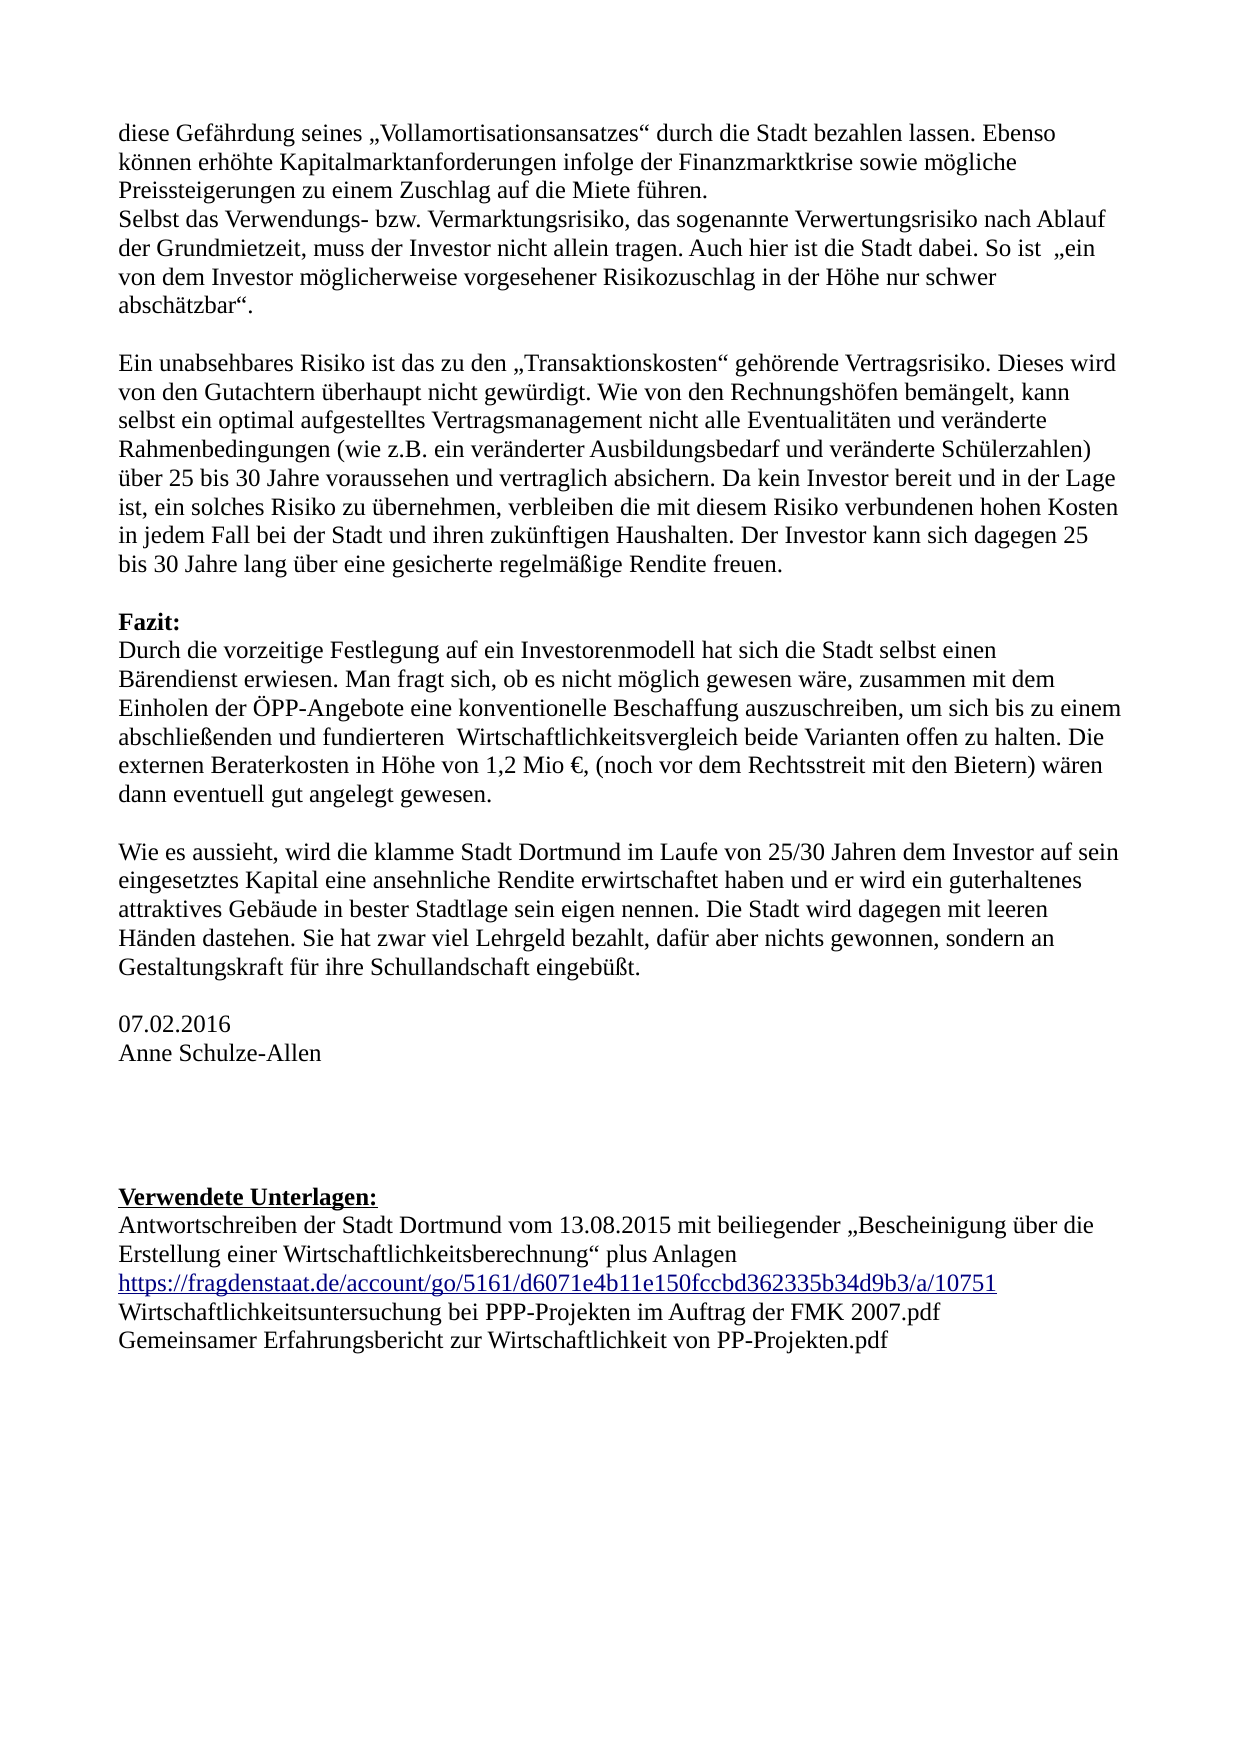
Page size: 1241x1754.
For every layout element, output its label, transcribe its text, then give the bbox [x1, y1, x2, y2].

text Verwendete Unterlagen: [118, 1182, 1122, 1211]
text https://fragdenstaat.de/account/go/5161/d6071e4b11e150fccbd362335b34d9b3/a/10751 [118, 1268, 1122, 1297]
text Wie es aussieht, wird die klamme Stadt Dortmund im Laufe von 25/30 Jahren dem Investor auf sein eingesetztes Kapital eine ansehnliche Rendite erwirtschaftet haben und er wird ein guterhaltenes attraktives Gebäude in bester Stadtlage sein eigen nennen. Die Stadt wird dagegen mit leeren Händen dastehen. Sie hat zwar viel Lehrgeld bezahlt, dafür aber nichts gewonnen, sondern an Gestaltungskraft für ihre Schullandschaft eingebüßt. [118, 837, 1122, 981]
text Antwortschreiben der Stadt Dortmund vom 13.08.2015 mit beiliegender „Bescheinigung über die Erstellung einer Wirtschaftlichkeitsberechnung“ plus Anlagen [118, 1211, 1122, 1268]
text Anne Schulze-Allen [118, 1038, 1122, 1067]
text Fazit: [118, 607, 1122, 636]
text Gemeinsamer Erfahrungsbericht zur Wirtschaftlichkeit von PP-Projekten.pdf [118, 1326, 1122, 1354]
text diese Gefährdung seines „Vollamortisationsansatzes“ durch die Stadt bezahlen lassen. Ebenso können erhöhte Kapitalmarktanforderungen infolge der Finanzmarktkrise sowie mögliche Preissteigerungen zu einem Zuschlag auf die Miete führen. [118, 118, 1122, 204]
text 07.02.2016 [118, 1009, 1122, 1038]
text Durch die vorzeitige Festlegung auf ein Investorenmodell hat sich die Stadt selbst einen Bärendienst erwiesen. Man fragt sich, ob es nicht möglich gewesen wäre, zusammen mit dem Einholen der ÖPP-Angebote eine konventionelle Beschaffung auszuschreiben, um sich bis zu einem abschließenden und fundierteren Wirtschaftlichkeitsvergleich beide Varianten offen zu halten. Die externen Beraterkosten in Höhe von 1,2 Mio €, (noch vor dem Rechtsstreit mit den Bietern) wären dann eventuell gut angelegt gewesen. [118, 636, 1122, 808]
text Selbst das Verwendungs- bzw. Vermarktungsrisiko, das sogenannte Verwertungsrisiko nach Ablauf der Grundmietzeit, muss der Investor nicht allein tragen. Auch hier ist die Stadt dabei. So ist „ein von dem Investor möglicherweise vorgesehener Risikozuschlag in der Höhe nur schwer abschätzbar“. [118, 204, 1122, 319]
text Wirtschaftlichkeitsuntersuchung bei PPP-Projekten im Auftrag der FMK 2007.pdf [118, 1297, 1122, 1326]
text Ein unabsehbares Risiko ist das zu den „Transaktionskosten“ gehörende Vertragsrisiko. Dieses wird von den Gutachtern überhaupt nicht gewürdigt. Wie von den Rechnungshöfen bemängelt, kann selbst ein optimal aufgestelltes Vertragsmanagement nicht alle Eventualitäten und veränderte Rahmenbedingungen (wie z.B. ein veränderter Ausbildungsbedarf und veränderte Schülerzahlen) über 25 bis 30 Jahre voraussehen und vertraglich absichern. Da kein Investor bereit und in der Lage ist, ein solches Risiko zu übernehmen, verbleiben die mit diesem Risiko verbundenen hohen Kosten in jedem Fall bei der Stadt und ihren zukünftigen Haushalten. Der Investor kann sich dagegen 25 bis 30 Jahre lang über eine gesicherte regelmäßige Rendite freuen. [118, 348, 1122, 578]
